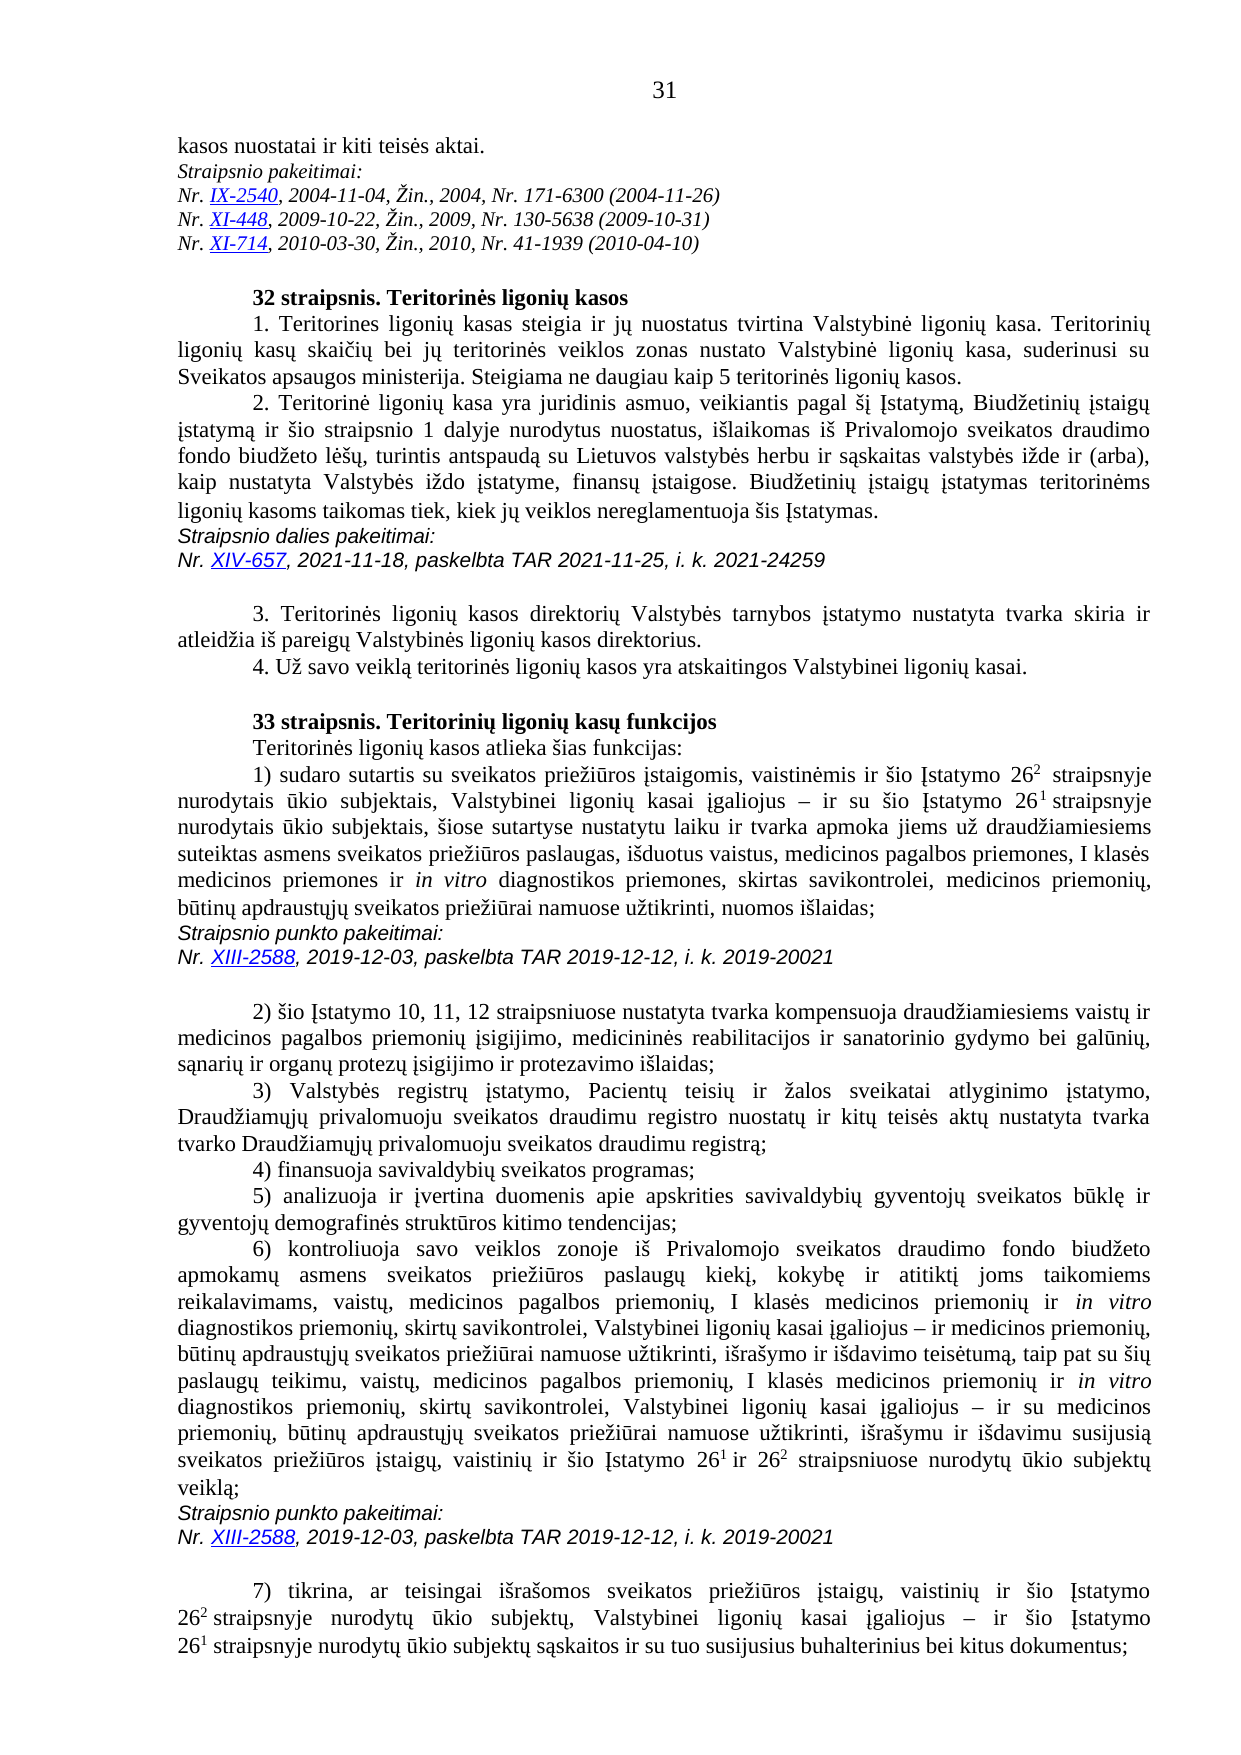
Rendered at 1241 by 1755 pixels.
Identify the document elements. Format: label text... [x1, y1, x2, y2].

text 33 straipsnis. Teritorinių ligonių kasų funkcijos [177, 708, 1152, 734]
text Nr. XI-448, 2009-10-22, Žin., 2009, Nr. 130-5638 (2009-10-31) [177, 207, 1152, 231]
text 4) finansuoja savivaldybių sveikatos programas; [177, 1156, 1152, 1182]
text 1) sudaro sutartis su sveikatos priežiūros įstaigomis, vaistinėmis ir šio Įstatymo 262 straipsnyje nurodytais ūkio subjektais, Valstybinei ligonių kasai įgaliojus – ir su šio Įstatymo 261 straipsnyje nurodytais ūkio subjektais, šiose sutartyse nustatytu laiku ir tvarka apmoka jiems už draudžiamiesiems suteiktas asmens sveikatos priežiūros paslaugas, išduotus vaistus, medicinos pagalbos priemones, I klasės medicinos priemones ir in vitro diagnostikos priemones, skirtas savikontrolei, medicinos priemonių, būtinų apdraustųjų sveikatos priežiūrai namuose užtikrinti, nuomos išlaidas; [177, 761, 1152, 921]
text Nr. XIII-2588, 2019-12-03, paskelbta TAR 2019-12-12, i. k. 2019-20021 [177, 1525, 1152, 1549]
text 5) analizuoja ir įvertina duomenis apie apskrities savivaldybių gyventojų sveikatos būklę ir gyventojų demografinės struktūros kitimo tendencijas; [177, 1182, 1152, 1235]
text Nr. XI-714, 2010-03-30, Žin., 2010, Nr. 41-1939 (2010-04-10) [177, 231, 1152, 255]
text 2. Teritorinė ligonių kasa yra juridinis asmuo, veikiantis pagal šį Įstatymą, Biudžetinių įstaigų įstatymą ir šio straipsnio 1 dalyje nurodytus nuostatus, išlaikomas iš Privalomojo sveikatos draudimo fondo biudžeto lėšų, turintis antspaudą su Lietuvos valstybės herbu ir sąskaitas valstybės ižde ir (arba), kaip nustatyta Valstybės iždo įstatyme, finansų įstaigose. Biudžetinių įstaigų įstatymas teritorinėms ligonių kasoms taikomas tiek, kiek jų veiklos nereglamentuoja šis Įstatymas. [177, 389, 1152, 523]
text Straipsnio punkto pakeitimai: [177, 1501, 1152, 1525]
text 6) kontroliuoja savo veiklos zonoje iš Privalomojo sveikatos draudimo fondo biudžeto apmokamų asmens sveikatos priežiūros paslaugų kiekį, kokybę ir atitiktį joms taikomiems reikalavimams, vaistų, medicinos pagalbos priemonių, I klasės medicinos priemonių ir in vitro diagnostikos priemonių, skirtų savikontrolei, Valstybinei ligonių kasai įgaliojus – ir medicinos priemonių, būtinų apdraustųjų sveikatos priežiūrai namuose užtikrinti, išrašymo ir išdavimo teisėtumą, taip pat su šių paslaugų teikimu, vaistų, medicinos pagalbos priemonių, I klasės medicinos priemonių ir in vitro diagnostikos priemonių, skirtų savikontrolei, Valstybinei ligonių kasai įgaliojus – ir su medicinos priemonių, būtinų apdraustųjų sveikatos priežiūrai namuose užtikrinti, išrašymu ir išdavimu susijusią sveikatos priežiūros įstaigų, vaistinių ir šio Įstatymo 261 ir 262 straipsniuose nurodytų ūkio subjektų veiklą; [177, 1235, 1152, 1501]
text 7) tikrina, ar teisingai išrašomos sveikatos priežiūros įstaigų, vaistinių ir šio Įstatymo 262 straipsnyje nurodytų ūkio subjektų, Valstybinei ligonių kasai įgaliojus – ir šio Įstatymo 261 straipsnyje nurodytų ūkio subjektų sąskaitos ir su tuo susijusius buhalterinius bei kitus dokumentus; [177, 1578, 1152, 1659]
text Straipsnio pakeitimai: [177, 159, 1152, 183]
text Nr. IX-2540, 2004-11-04, Žin., 2004, Nr. 171-6300 (2004-11-26) [177, 183, 1152, 207]
text 3. Teritorinės ligonių kasos direktorių Valstybės tarnybos įstatymo nustatyta tvarka skiria ir atleidžia iš pareigų Valstybinės ligonių kasos direktorius. [177, 600, 1152, 653]
text 1. Teritorines ligonių kasas steigia ir jų nuostatus tvirtina Valstybinė ligonių kasa. Teritorinių ligonių kasų skaičių bei jų teritorinės veiklos zonas nustato Valstybinė ligonių kasa, suderinusi su Sveikatos apsaugos ministerija. Steigiama ne daugiau kaip 5 teritorinės ligonių kasos. [177, 310, 1152, 389]
text 3) Valstybės registrų įstatymo, Pacientų teisių ir žalos sveikatai atlyginimo įstatymo, Draudžiamųjų privalomuoju sveikatos draudimu registro nuostatų ir kitų teisės aktų nustatyta tvarka tvarko Draudžiamųjų privalomuoju sveikatos draudimu registrą; [177, 1077, 1152, 1156]
text Straipsnio dalies pakeitimai: [177, 523, 1152, 547]
text Teritorinės ligonių kasos atlieka šias funkcijas: [177, 734, 1152, 761]
text 4. Už savo veiklą teritorinės ligonių kasos yra atskaitingos Valstybinei ligonių kasai. [177, 653, 1152, 679]
text Nr. XIII-2588, 2019-12-03, paskelbta TAR 2019-12-12, i. k. 2019-20021 [177, 945, 1152, 969]
text Straipsnio punkto pakeitimai: [177, 921, 1152, 945]
text Nr. XIV-657, 2021-11-18, paskelbta TAR 2021-11-25, i. k. 2021-24259 [177, 547, 1152, 571]
text 32 straipsnis. Teritorinės ligonių kasos [177, 284, 1152, 310]
text 2) šio Įstatymo 10, 11, 12 straipsniuose nustatyta tvarka kompensuoja draudžiamiesiems vaistų ir medicinos pagalbos priemonių įsigijimo, medicininės reabilitacijos ir sanatorinio gydymo bei galūnių, sąnarių ir organų protezų įsigijimo ir protezavimo išlaidas; [177, 998, 1152, 1077]
text kasos nuostatai ir kiti teisės aktai. [177, 132, 1152, 159]
